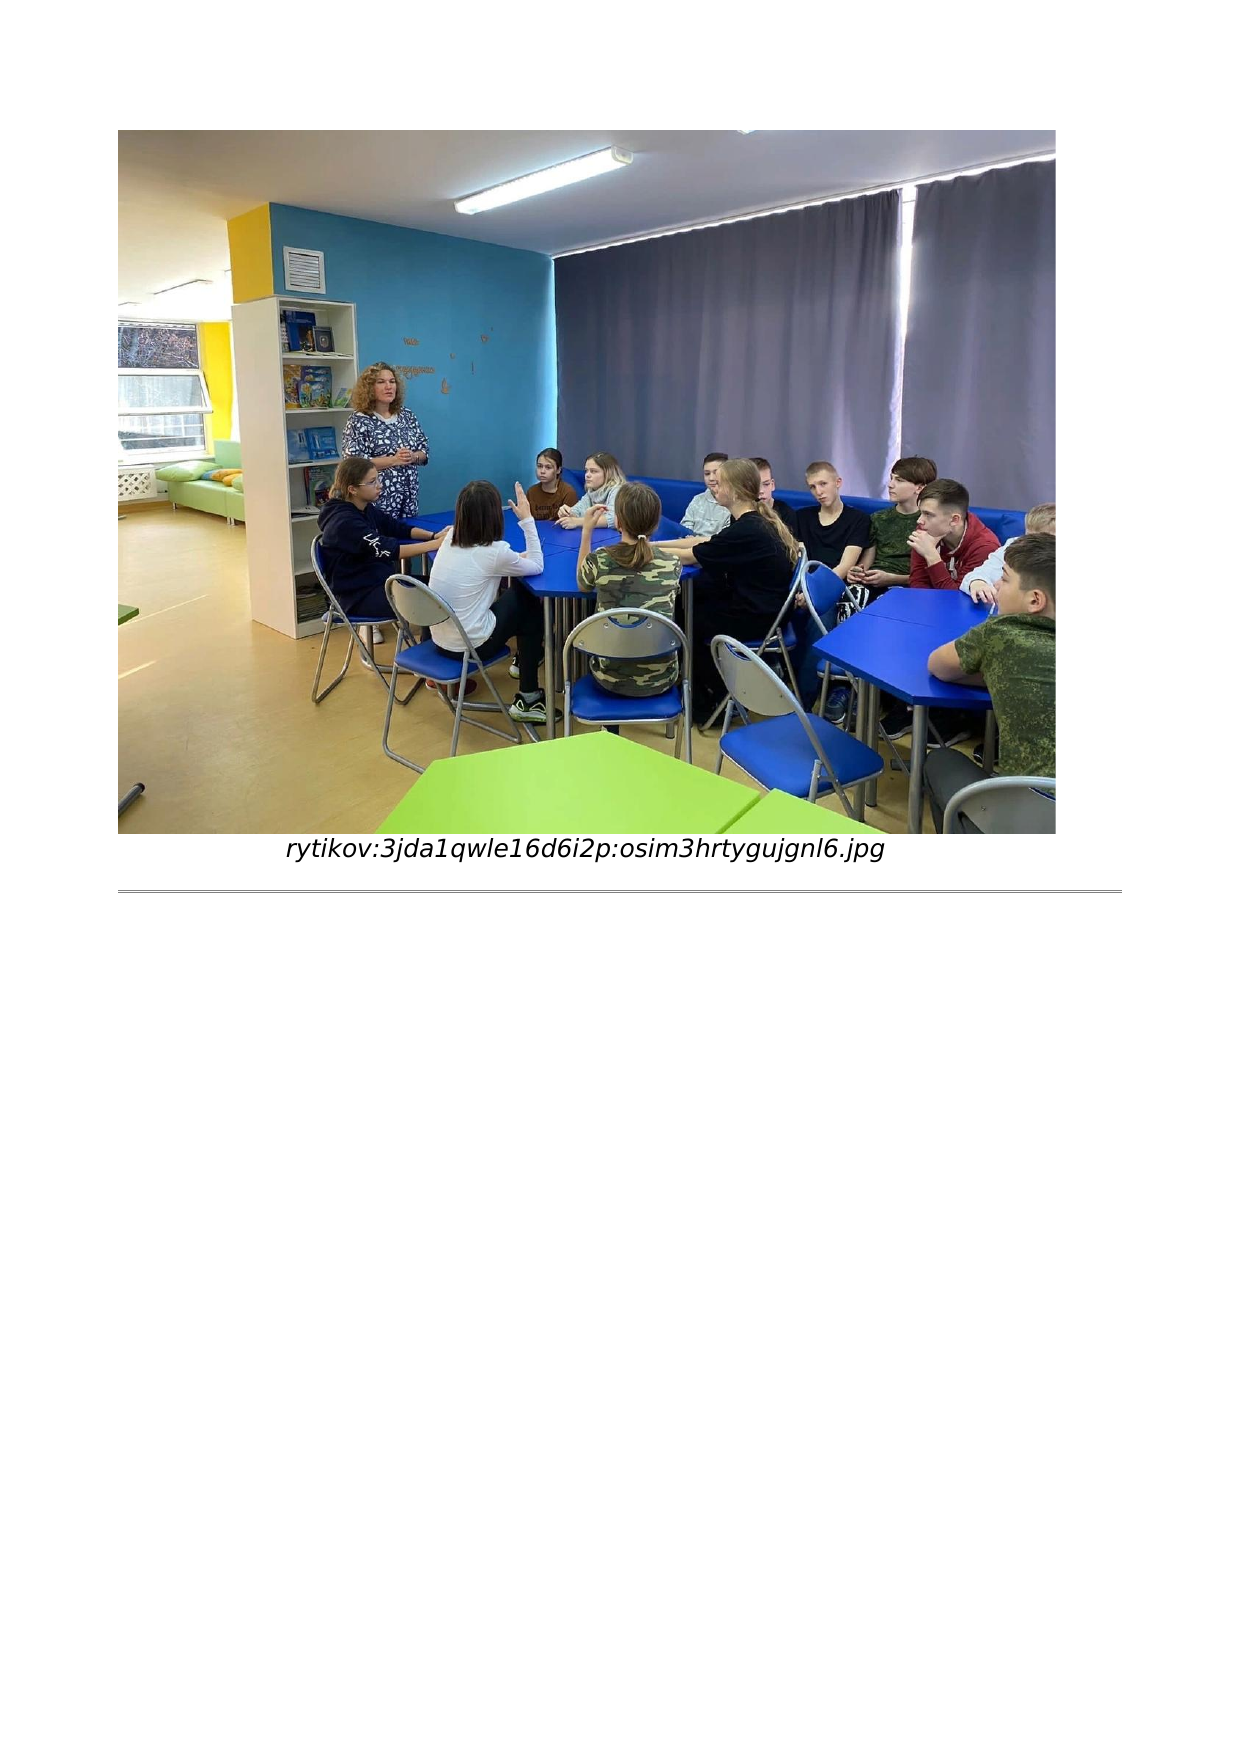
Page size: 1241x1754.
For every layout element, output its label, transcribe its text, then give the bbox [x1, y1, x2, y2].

text rytikov:3jda1qwle16d6i2p:osim3hrtygujgnl6.jpg [118, 834, 1056, 863]
picture [118, 130, 1056, 834]
